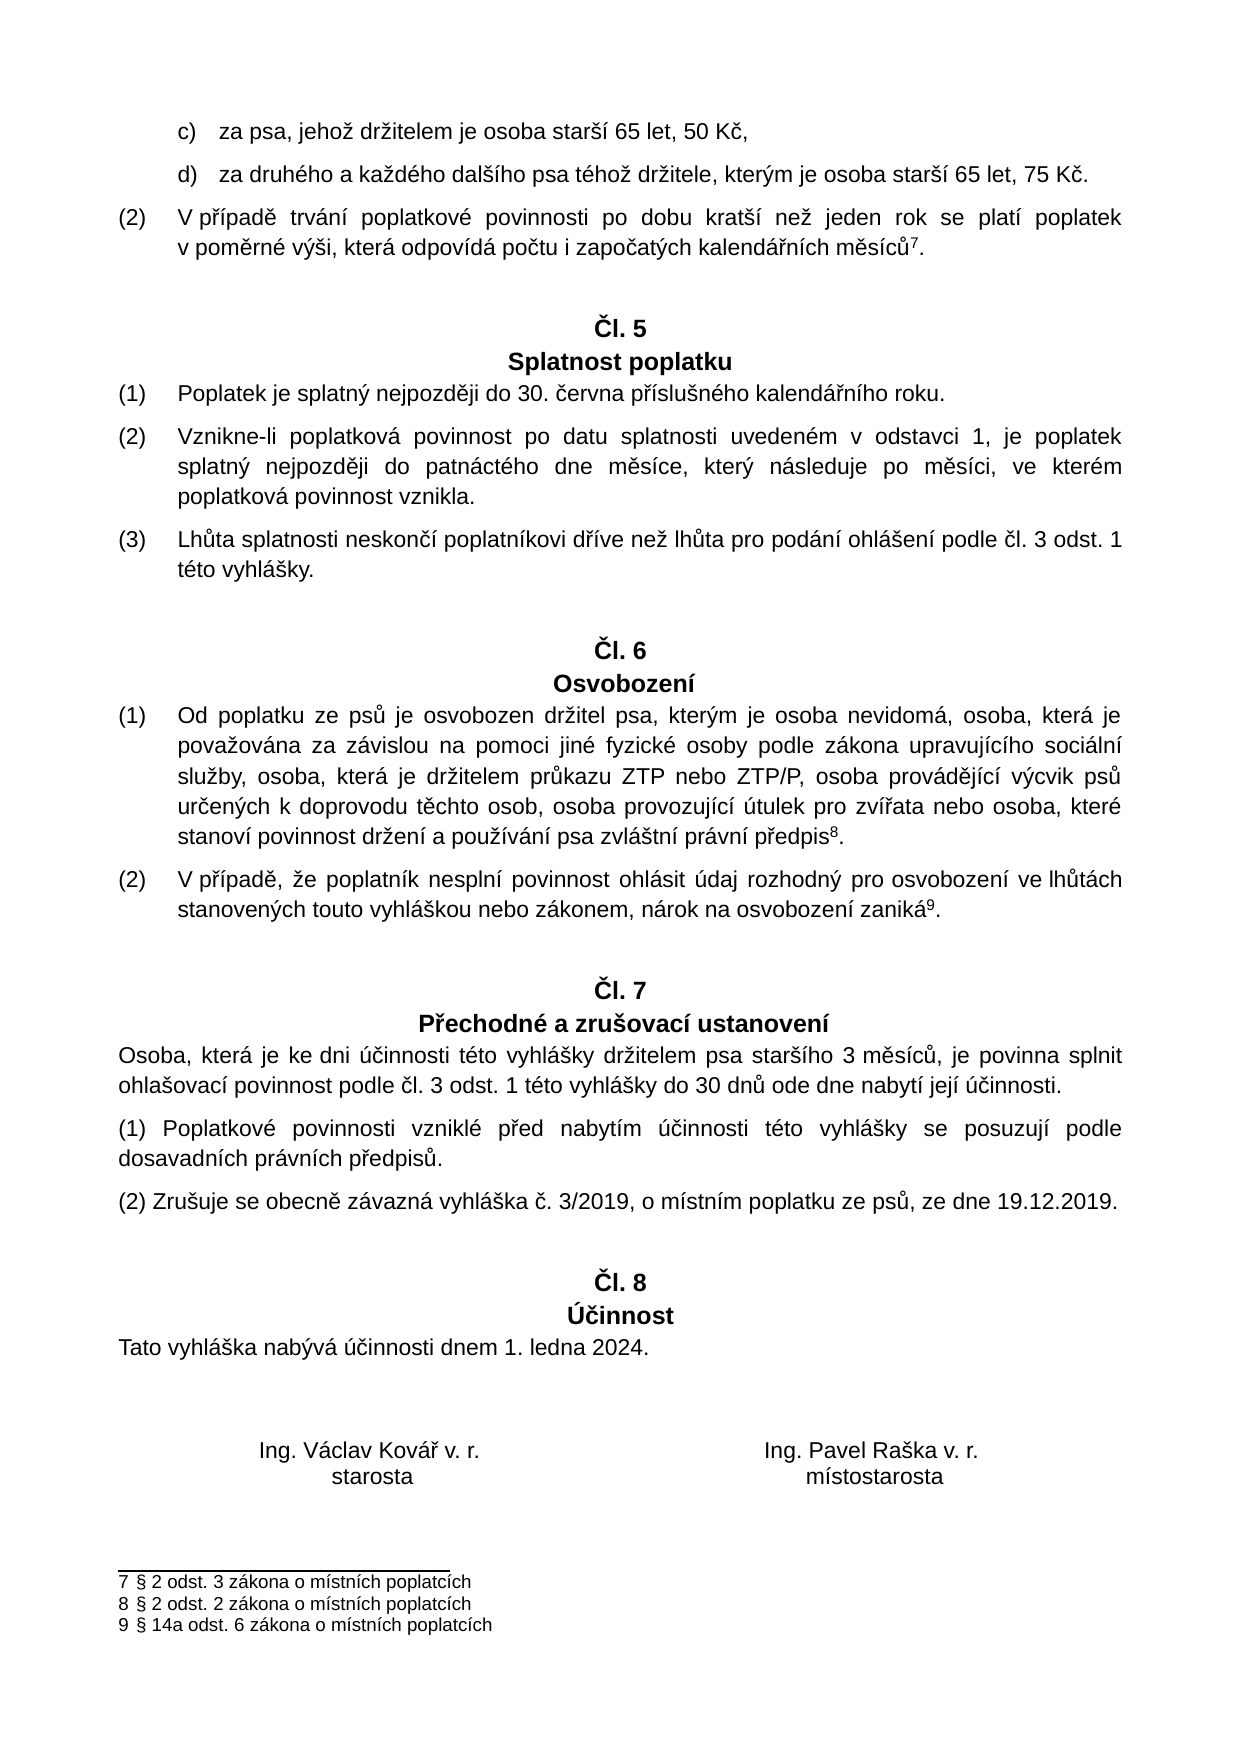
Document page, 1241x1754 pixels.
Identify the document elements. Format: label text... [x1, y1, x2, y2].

list § 2 odst. 3 zákona o místních poplatcích [118, 1571, 1122, 1592]
list Poplatek je splatný nejpozději do 30. června příslušného kalendářního roku. [118, 380, 1122, 406]
text (2) Zrušuje se obecně závazná vyhláška č. 3/2019, o místním poplatku ze psů, ze dne 19.12.2019. [118, 1188, 1122, 1214]
subtitle Čl. 8 Účinnost [118, 1268, 1122, 1330]
text (1) Poplatkové povinnosti vzniklé před nabytím účinnosti této vyhlášky se posuzují podle dosavadních právních předpisů. [118, 1115, 1122, 1172]
subtitle Čl. 6 Osvobození [118, 636, 1122, 698]
subtitle Čl. 7 Přechodné a zrušovací ustanovení [118, 976, 1122, 1038]
table_header Ing. Václav Kovář v. r. starosta [118, 1377, 620, 1495]
table_header Ing. Pavel Raška v. r. místostarosta [620, 1377, 1122, 1495]
list Lhůta splatnosti neskončí poplatníkovi dříve než lhůta pro podání ohlášení podle čl. 3 odst. 1 této vyhlášky. [118, 526, 1122, 582]
list § 14a odst. 6 zákona o místních poplatcích [118, 1614, 1122, 1635]
list za druhého a každého dalšího psa téhož držitele, kterým je osoba starší 65 let, 75 Kč. [177, 161, 1122, 187]
text Osoba, která je ke dni účinnosti této vyhlášky držitelem psa staršího 3 měsíců, je povinna splnit ohlašovací povinnost podle čl. 3 odst. 1 této vyhlášky do 30 dnů ode dne nabytí její účinnosti. [118, 1042, 1122, 1099]
list Vznikne-li poplatková povinnost po datu splatnosti uvedeném v odstavci 1, je poplatek splatný nejpozději do patnáctého dne měsíce, který následuje po měsíci, ve kterém poplatková povinnost vznikla. [118, 423, 1122, 509]
subtitle Čl. 5 Splatnost poplatku [118, 314, 1122, 376]
list Od poplatku ze psů je osvobozen držitel psa, kterým je osoba nevidomá, osoba, která je považována za závislou na pomoci jiné fyzické osoby podle zákona upravujícího sociální služby, osoba, která je držitelem průkazu ZTP nebo ZTP/P, osoba provádějící výcvik psů určených k doprovodu těchto osob, osoba provozující útulek pro zvířata nebo osoba, které stanoví povinnost držení a používání psa zvláštní právní předpis. [118, 702, 1122, 849]
list § 2 odst. 2 zákona o místních poplatcích [118, 1592, 1122, 1614]
list V případě trvání poplatkové povinnosti po dobu kratší než jeden rok se platí poplatek v poměrné výši, která odpovídá počtu i započatých kalendářních měsíců. [118, 203, 1122, 260]
list za psa, jehož držitelem je osoba starší 65 let, 50 Kč, [177, 118, 1122, 144]
list V případě, že poplatník nesplní povinnost ohlásit údaj rozhodný pro osvobození ve lhůtách stanovených touto vyhláškou nebo zákonem, nárok na osvobození zaniká. [118, 866, 1122, 922]
text Tato vyhláška nabývá účinnosti dnem 1. ledna 2024. [118, 1334, 1122, 1361]
